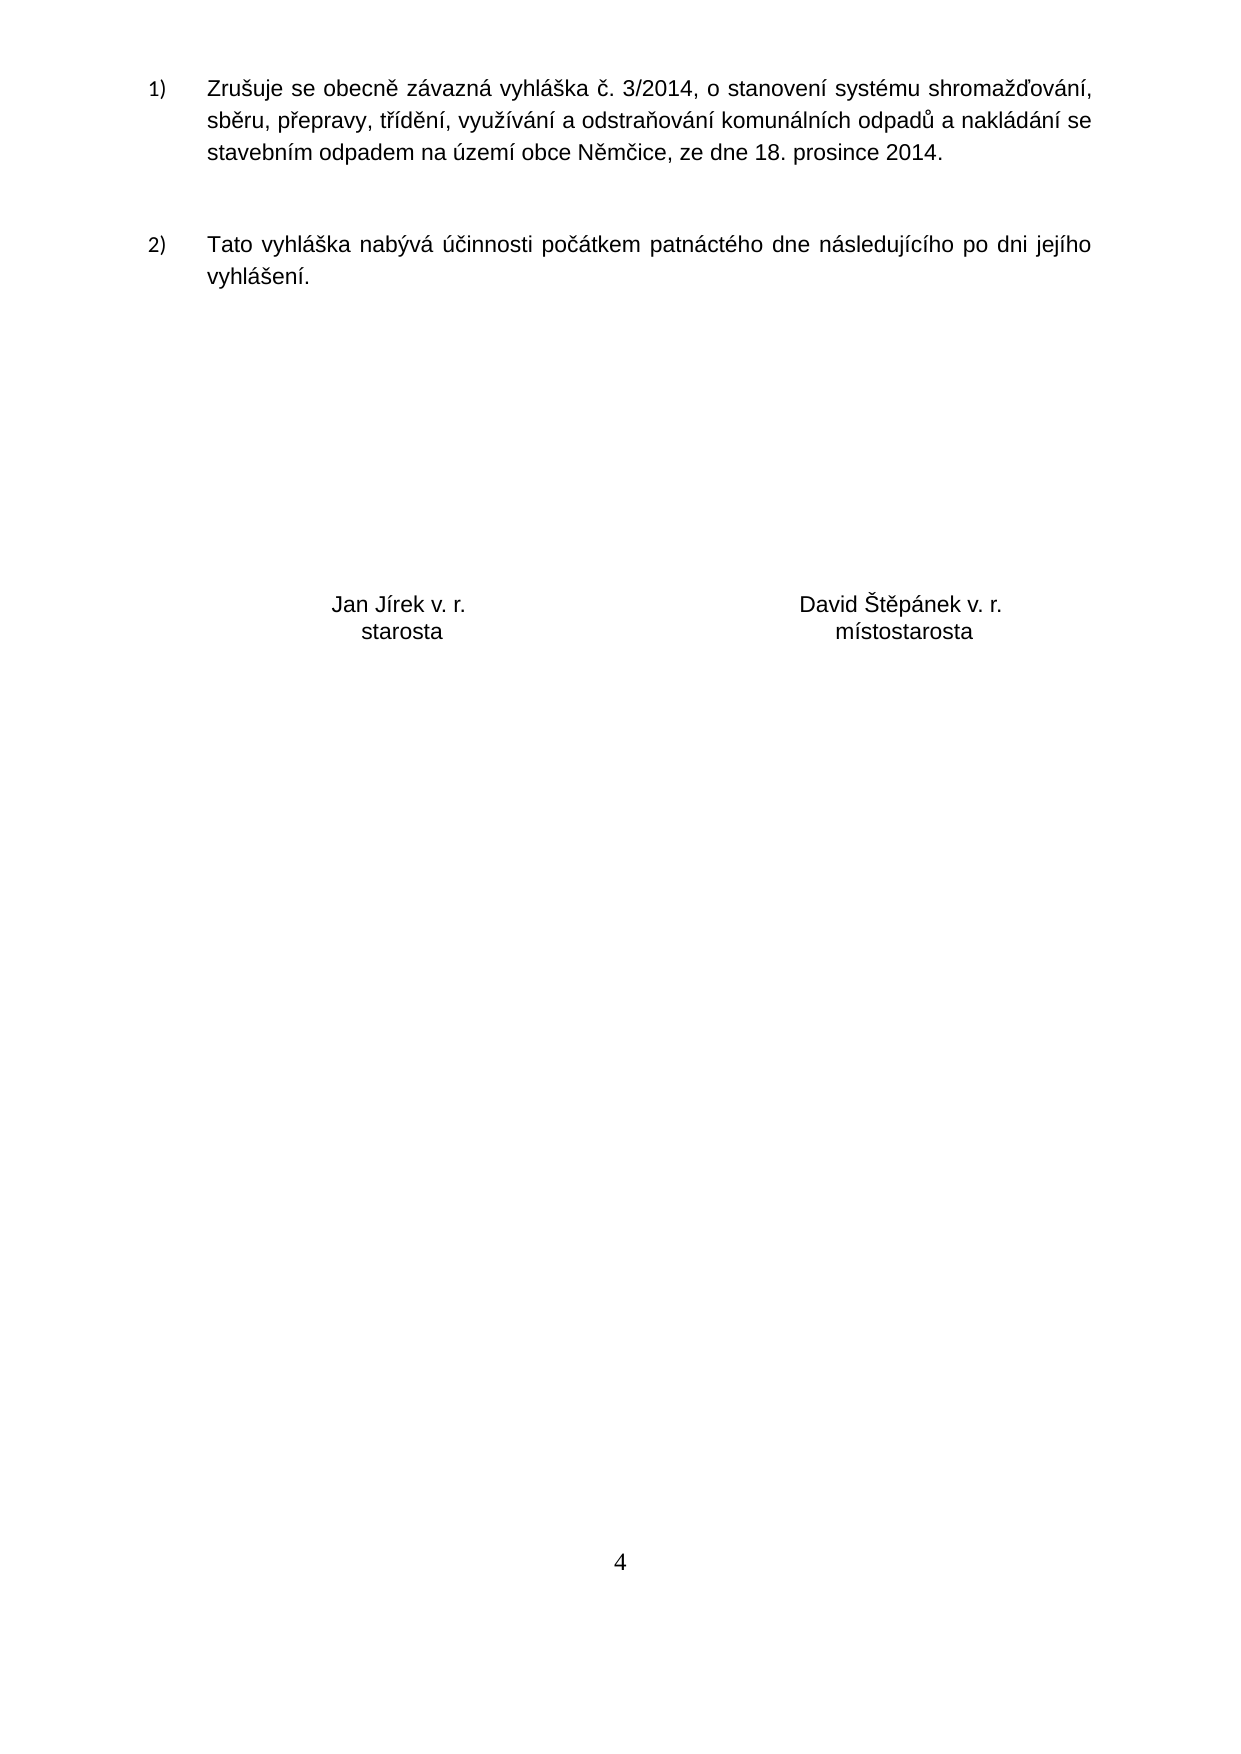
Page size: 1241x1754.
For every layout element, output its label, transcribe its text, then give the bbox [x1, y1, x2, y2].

table_header David Štěpánek v. r. místostarosta [650, 532, 1152, 650]
table_cell [650, 650, 1152, 768]
list Tato vyhláška nabývá účinnosti počátkem patnáctého dne následujícího po dni jejího vyhlášení. [148, 230, 1092, 289]
table_header Jan Jírek v. r. starosta [148, 532, 650, 650]
table_cell [148, 650, 650, 768]
list Zrušuje se obecně závazná vyhláška č. 3/2014, o stanovení systému shromažďování, sběru, přepravy, třídění, využívání a odstraňování komunálních odpadů a nakládání se stavebním odpadem na území obce Němčice, ze dne 18. prosince 2014. [148, 74, 1092, 165]
